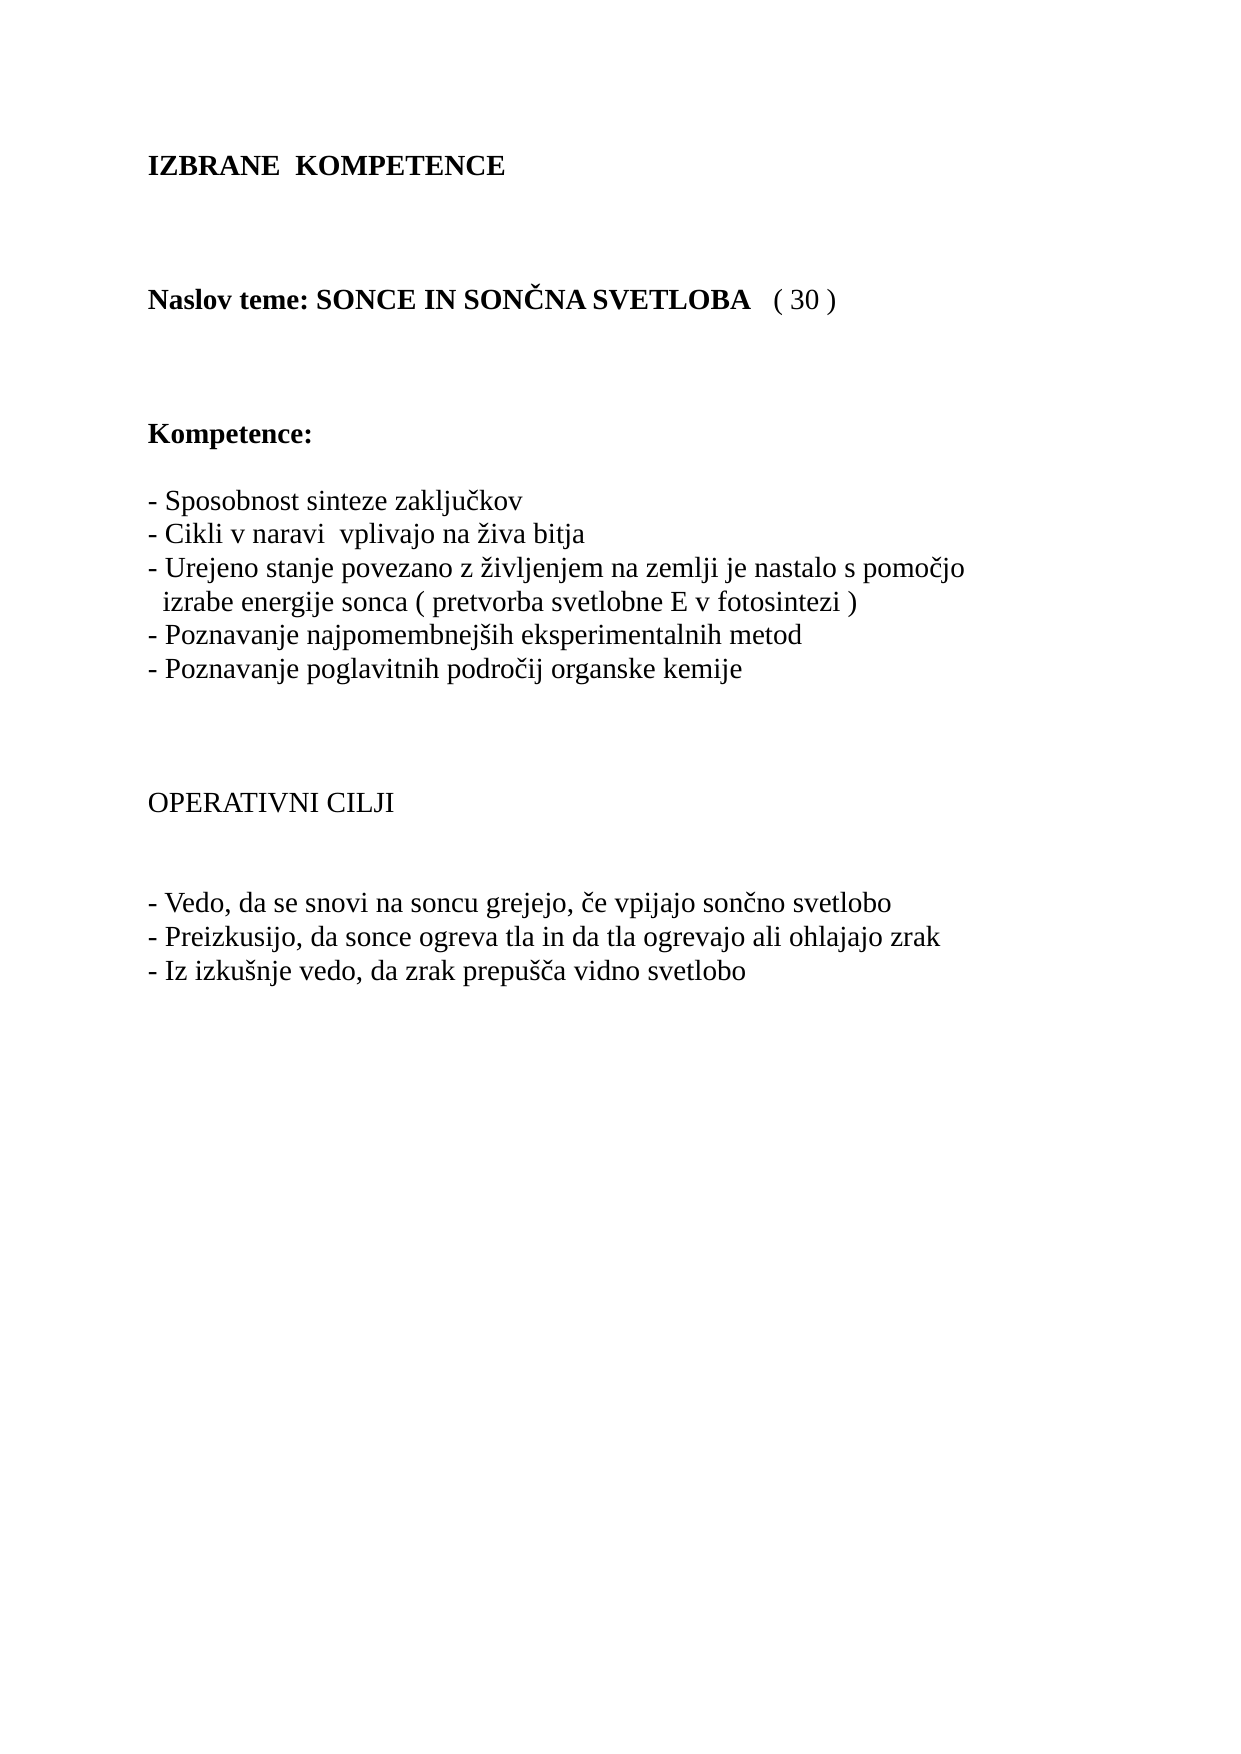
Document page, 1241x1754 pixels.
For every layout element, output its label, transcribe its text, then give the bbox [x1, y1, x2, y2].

text - Poznavanje poglavitnih področij organske kemije [148, 651, 1093, 684]
text - Preizkusijo, da sonce ogreva tla in da tla ogrevajo ali ohlajajo zrak [148, 919, 1093, 953]
text - Poznavanje najpomembnejših eksperimentalnih metod [148, 617, 1093, 651]
text - Iz izkušnje vedo, da zrak prepušča vidno svetlobo [148, 953, 1093, 986]
text - Urejeno stanje povezano z življenjem na zemlji je nastalo s pomočjo [148, 550, 1093, 584]
text izrabe energije sonca ( pretvorba svetlobne E v fotosintezi ) [148, 584, 1093, 617]
text - Vedo, da se snovi na soncu grejejo, če vpijajo sončno svetlobo [148, 886, 1093, 919]
text IZBRANE KOMPETENCE [148, 148, 1093, 181]
text Kompetence: [148, 416, 1093, 449]
text Naslov teme: SONCE IN SONČNA SVETLOBA ( 30 ) [148, 282, 1093, 315]
text - Sposobnost sinteze zaključkov [148, 483, 1093, 517]
text - Cikli v naravi vplivajo na živa bitja [148, 517, 1093, 550]
text OPERATIVNI CILJI [148, 785, 1093, 818]
